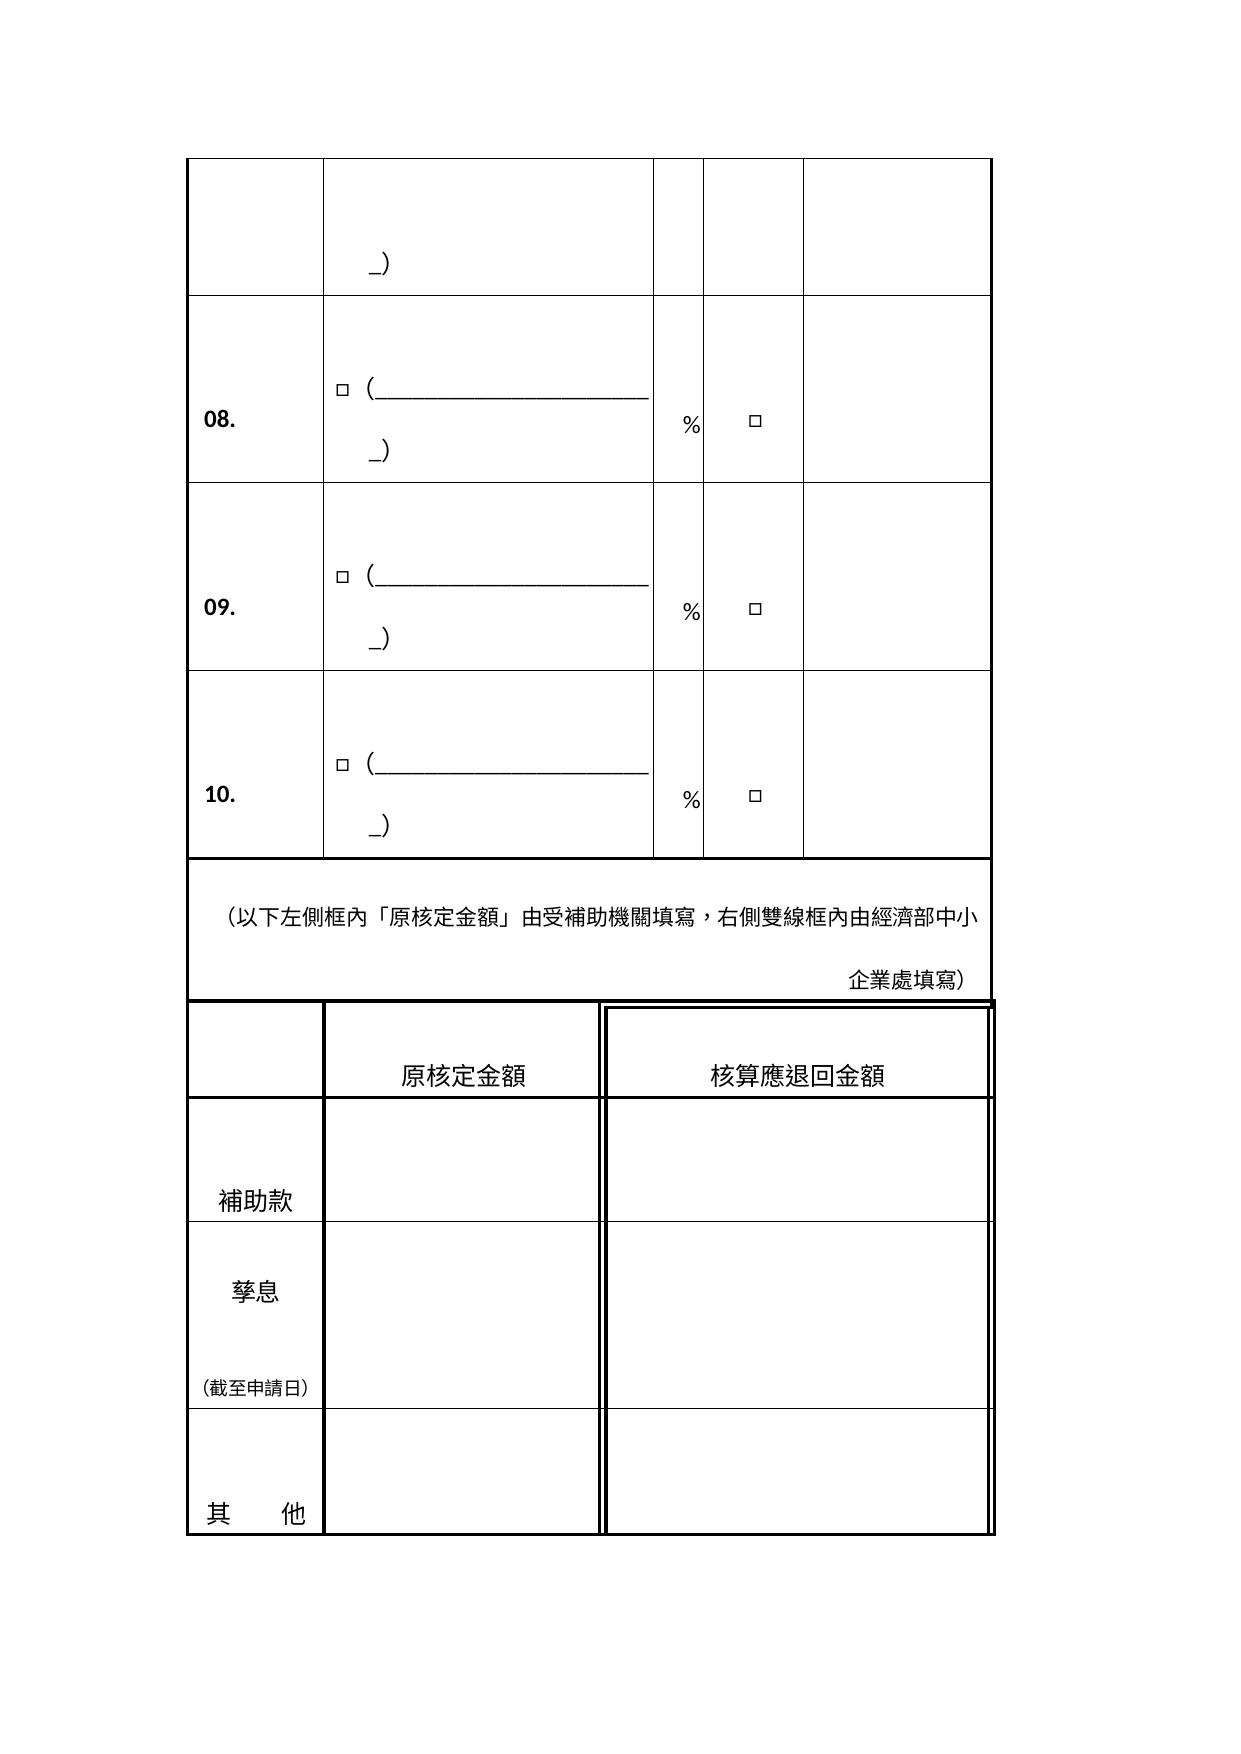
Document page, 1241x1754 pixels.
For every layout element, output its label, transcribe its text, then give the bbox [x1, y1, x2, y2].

table_cell （以下左側框內「原核定金額」由受補助機關填寫，右側雙線框內由經濟部中小企業處填寫） [189, 860, 990, 999]
table_cell [326, 1099, 598, 1221]
table_cell □（_______________________） [324, 671, 653, 857]
table_cell 孳息 （截至申請日） [189, 1222, 322, 1408]
table_cell [189, 1003, 322, 1096]
table_cell □（_______________________） [324, 296, 653, 482]
table_cell _） [324, 159, 653, 294]
table_cell % [654, 671, 703, 857]
table_cell 10. [189, 671, 323, 857]
table_cell [608, 1099, 987, 1221]
table_cell [993, 158, 1053, 294]
table_cell [804, 159, 990, 294]
table_cell [804, 483, 990, 669]
table_cell [993, 857, 1053, 999]
table_cell 補助款 [189, 1099, 322, 1221]
table_cell [608, 1409, 987, 1533]
table_cell [326, 1409, 598, 1533]
table_cell [654, 159, 703, 294]
table_cell [804, 671, 990, 857]
table_cell □ [704, 296, 803, 482]
table_cell [993, 295, 1053, 482]
table_cell [993, 670, 1053, 857]
table_cell □ [704, 671, 803, 857]
table_cell % [654, 296, 703, 482]
table_cell [608, 1222, 987, 1408]
table_cell [996, 1096, 1053, 1221]
table_cell 核算應退回金額 [603, 1003, 990, 1096]
table_cell % [654, 483, 703, 669]
table_cell [804, 296, 990, 482]
table_cell 原核定金額 [326, 1003, 598, 1096]
table_cell 09. [189, 483, 323, 669]
table_cell [704, 159, 803, 294]
table_cell [996, 1408, 1053, 1533]
table_cell 08. [189, 296, 323, 482]
table_cell □（_______________________） [324, 483, 653, 669]
table_cell [189, 159, 323, 294]
table_cell [326, 1222, 598, 1408]
table_cell [996, 1221, 1053, 1408]
table_cell □ [704, 483, 803, 669]
table_cell 其 他 [189, 1409, 322, 1533]
table_cell [993, 482, 1053, 669]
table_cell [996, 999, 1053, 1096]
